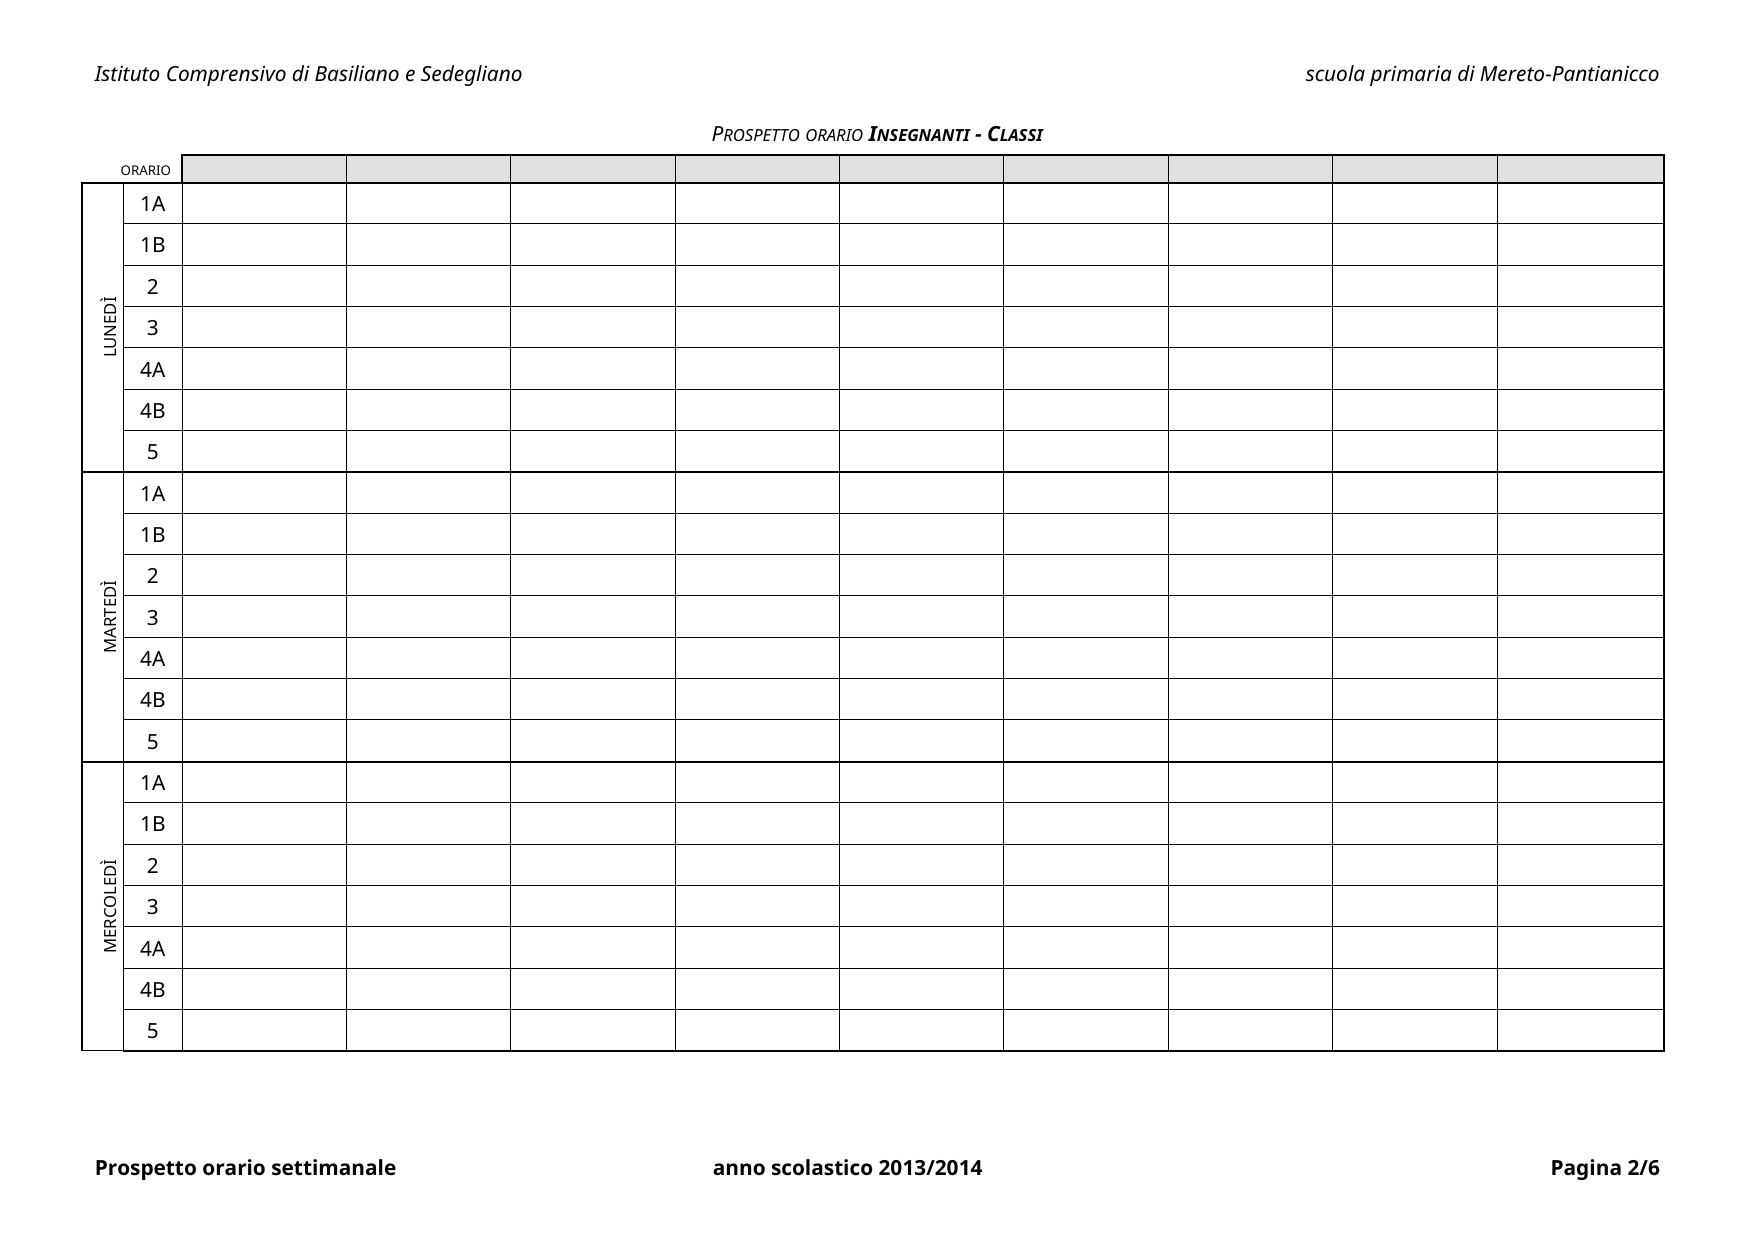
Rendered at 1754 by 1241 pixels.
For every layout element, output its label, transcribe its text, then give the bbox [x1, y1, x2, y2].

table_cell [1498, 184, 1663, 223]
table_cell [347, 638, 510, 678]
table_cell 4B [124, 679, 182, 719]
table_cell [1004, 763, 1168, 802]
table_cell [676, 886, 839, 926]
table_cell [183, 224, 346, 264]
table_cell [676, 555, 839, 595]
table_header [1333, 156, 1497, 182]
table_cell [1333, 927, 1497, 967]
table_cell [840, 679, 1003, 719]
table_cell 5 [124, 1010, 182, 1050]
table_cell [840, 720, 1003, 761]
table_cell [347, 927, 510, 967]
table_cell [1169, 886, 1332, 926]
table_cell [1498, 555, 1663, 595]
table_cell [1169, 473, 1332, 513]
table_cell [183, 390, 346, 430]
table_cell [347, 763, 510, 802]
table_cell [1498, 969, 1663, 1009]
table_cell [1169, 555, 1332, 595]
table_cell [511, 845, 675, 885]
table_cell [1498, 390, 1663, 430]
table_cell 4B [124, 390, 182, 430]
table_cell 4A [124, 927, 182, 967]
table_cell 5 [124, 431, 182, 471]
table_cell [1498, 473, 1663, 513]
table_cell [1333, 307, 1497, 347]
table_cell [1004, 969, 1168, 1009]
table_cell [1333, 184, 1497, 223]
table_cell [840, 555, 1003, 595]
table_cell [347, 803, 510, 843]
table_cell lunedì [83, 184, 123, 471]
table_cell [840, 845, 1003, 885]
table_cell [511, 596, 675, 637]
table_cell [183, 431, 346, 471]
table_cell [1169, 679, 1332, 719]
table_cell [347, 886, 510, 926]
table_cell [1333, 969, 1497, 1009]
table_cell [1004, 596, 1168, 637]
table_cell [511, 638, 675, 678]
table_cell [347, 184, 510, 223]
table_cell [511, 763, 675, 802]
table_cell [1498, 224, 1663, 264]
table_cell 4A [124, 638, 182, 678]
table_cell [1004, 431, 1168, 471]
table_cell [676, 473, 839, 513]
table_cell [1169, 431, 1332, 471]
table_cell [347, 307, 510, 347]
table_cell [183, 679, 346, 719]
table_cell [676, 431, 839, 471]
table_cell [1333, 555, 1497, 595]
table_cell 2 [124, 845, 182, 885]
table_cell [676, 927, 839, 967]
table_cell [1169, 307, 1332, 347]
table_cell [183, 845, 346, 885]
table_cell 4A [124, 348, 182, 388]
table_cell [676, 514, 839, 554]
table_cell [347, 224, 510, 264]
table_cell [840, 596, 1003, 637]
table_cell [676, 679, 839, 719]
table_header [183, 156, 346, 182]
table_cell [676, 390, 839, 430]
table_cell [511, 184, 675, 223]
table_cell [347, 473, 510, 513]
table_cell [1498, 266, 1663, 306]
table_cell [183, 184, 346, 223]
table_cell [676, 1010, 839, 1050]
table_cell [1498, 307, 1663, 347]
table_cell [1004, 720, 1168, 761]
table_cell 1B [124, 224, 182, 264]
table_cell [1498, 845, 1663, 885]
table_cell [1169, 638, 1332, 678]
table_cell [347, 266, 510, 306]
table_cell [1004, 514, 1168, 554]
table_cell [1004, 555, 1168, 595]
table_cell [1498, 886, 1663, 926]
table_cell [347, 1010, 510, 1050]
table_header [1169, 156, 1332, 182]
table_cell [1004, 845, 1168, 885]
table_cell [1004, 886, 1168, 926]
table_cell [1004, 473, 1168, 513]
table_cell [511, 803, 675, 843]
table_cell [1498, 1010, 1663, 1050]
table_cell [511, 307, 675, 347]
table_cell [676, 266, 839, 306]
table_cell [840, 514, 1003, 554]
table_cell [840, 969, 1003, 1009]
table_cell [1498, 803, 1663, 843]
table_cell [1169, 224, 1332, 264]
table_cell [1169, 348, 1332, 388]
table_cell [1169, 927, 1332, 967]
table_cell [1333, 679, 1497, 719]
table_cell [676, 845, 839, 885]
table_header [511, 156, 675, 182]
table_cell [840, 803, 1003, 843]
table_cell [676, 596, 839, 637]
table_cell [347, 720, 510, 761]
table_cell 1A [124, 763, 182, 802]
table_cell [1169, 184, 1332, 223]
table_cell 5 [124, 720, 182, 761]
table_cell [1169, 720, 1332, 761]
table_cell 4B [124, 969, 182, 1009]
table_cell [183, 266, 346, 306]
table_cell [511, 969, 675, 1009]
table_cell [1169, 596, 1332, 637]
table_cell [183, 307, 346, 347]
table_cell [1333, 390, 1497, 430]
table_cell [676, 307, 839, 347]
table_cell [1169, 969, 1332, 1009]
table_cell [840, 266, 1003, 306]
table_cell [1498, 927, 1663, 967]
table_cell [511, 720, 675, 761]
table_cell [511, 927, 675, 967]
table_cell [840, 1010, 1003, 1050]
table_cell 3 [124, 886, 182, 926]
table_cell [183, 969, 346, 1009]
table_cell [1333, 596, 1497, 637]
table_cell [347, 845, 510, 885]
table_cell [1004, 266, 1168, 306]
table_cell [183, 514, 346, 554]
table_cell [676, 763, 839, 802]
table_cell [511, 1010, 675, 1050]
table_cell [511, 431, 675, 471]
table_header [347, 156, 510, 182]
table_cell [1004, 1010, 1168, 1050]
table_cell [1498, 596, 1663, 637]
table_cell [840, 473, 1003, 513]
table_cell [1169, 845, 1332, 885]
table_cell martedì [83, 473, 123, 761]
table_cell [1333, 720, 1497, 761]
table_cell [1498, 638, 1663, 678]
table_cell [1169, 266, 1332, 306]
table_cell [1333, 514, 1497, 554]
table_cell [511, 224, 675, 264]
table_cell [1498, 763, 1663, 802]
table_cell 1B [124, 514, 182, 554]
table_cell [347, 514, 510, 554]
table_cell [840, 431, 1003, 471]
table_cell [347, 596, 510, 637]
table_cell [1333, 1010, 1497, 1050]
table_cell [511, 555, 675, 595]
table_cell [840, 224, 1003, 264]
table_cell [1169, 514, 1332, 554]
table_cell [1333, 638, 1497, 678]
table_cell [511, 390, 675, 430]
table_cell mercoledì [83, 763, 123, 1050]
table_cell [1498, 720, 1663, 761]
table_cell 1A [124, 473, 182, 513]
table_cell [183, 886, 346, 926]
table_cell [1333, 431, 1497, 471]
table_cell [183, 1010, 346, 1050]
table_cell [511, 348, 675, 388]
table_cell [511, 886, 675, 926]
table_header orario [82, 154, 181, 182]
table_cell [1169, 763, 1332, 802]
table_cell 1A [124, 184, 182, 223]
table_cell [1004, 348, 1168, 388]
table_cell [347, 348, 510, 388]
table_cell [840, 638, 1003, 678]
table_cell [840, 390, 1003, 430]
subtitle Prospetto orario Insegnanti - Classi [94, 119, 1659, 148]
table_cell [840, 886, 1003, 926]
table_cell [1169, 803, 1332, 843]
table_cell [1169, 1010, 1332, 1050]
table_cell [1004, 307, 1168, 347]
table_cell [1333, 886, 1497, 926]
table_cell [183, 473, 346, 513]
table_header [1498, 156, 1663, 182]
table_header [840, 156, 1003, 182]
table_cell [347, 555, 510, 595]
table_cell 3 [124, 307, 182, 347]
table_cell [1333, 763, 1497, 802]
table_cell [183, 927, 346, 967]
table_cell [1004, 803, 1168, 843]
table_cell 2 [124, 555, 182, 595]
table_cell [1004, 184, 1168, 223]
table_cell [183, 555, 346, 595]
table_cell [1498, 431, 1663, 471]
table_cell [183, 638, 346, 678]
table_cell [676, 720, 839, 761]
table_cell [1498, 348, 1663, 388]
table_cell 3 [124, 596, 182, 637]
table_cell [1333, 266, 1497, 306]
table_cell [511, 514, 675, 554]
table_cell [676, 638, 839, 678]
table_cell [1333, 803, 1497, 843]
table_cell [183, 348, 346, 388]
table_cell [1498, 514, 1663, 554]
table_cell [347, 969, 510, 1009]
table_cell [676, 224, 839, 264]
table_cell [347, 431, 510, 471]
table_cell [1333, 348, 1497, 388]
table_cell [1004, 679, 1168, 719]
table_header [676, 156, 839, 182]
table_cell [511, 679, 675, 719]
table_cell [183, 803, 346, 843]
table_cell [1004, 927, 1168, 967]
table_cell [1169, 390, 1332, 430]
table_cell [1333, 473, 1497, 513]
table_cell [511, 473, 675, 513]
table_cell [1004, 638, 1168, 678]
table_cell [347, 679, 510, 719]
table_cell [840, 348, 1003, 388]
table_cell [676, 184, 839, 223]
table_cell [511, 266, 675, 306]
table_cell [676, 803, 839, 843]
table_cell [840, 184, 1003, 223]
table_cell [1333, 224, 1497, 264]
table_cell [1498, 679, 1663, 719]
table_cell [1004, 390, 1168, 430]
table_cell [1004, 224, 1168, 264]
table_cell [840, 927, 1003, 967]
table_cell [676, 969, 839, 1009]
table_cell 1B [124, 803, 182, 843]
table_cell [676, 348, 839, 388]
table_cell 2 [124, 266, 182, 306]
table_cell [840, 307, 1003, 347]
table_cell [183, 720, 346, 761]
table_cell [347, 390, 510, 430]
table_cell [183, 596, 346, 637]
table_cell [1333, 845, 1497, 885]
table_cell [183, 763, 346, 802]
table_header [1004, 156, 1168, 182]
table_cell [840, 763, 1003, 802]
